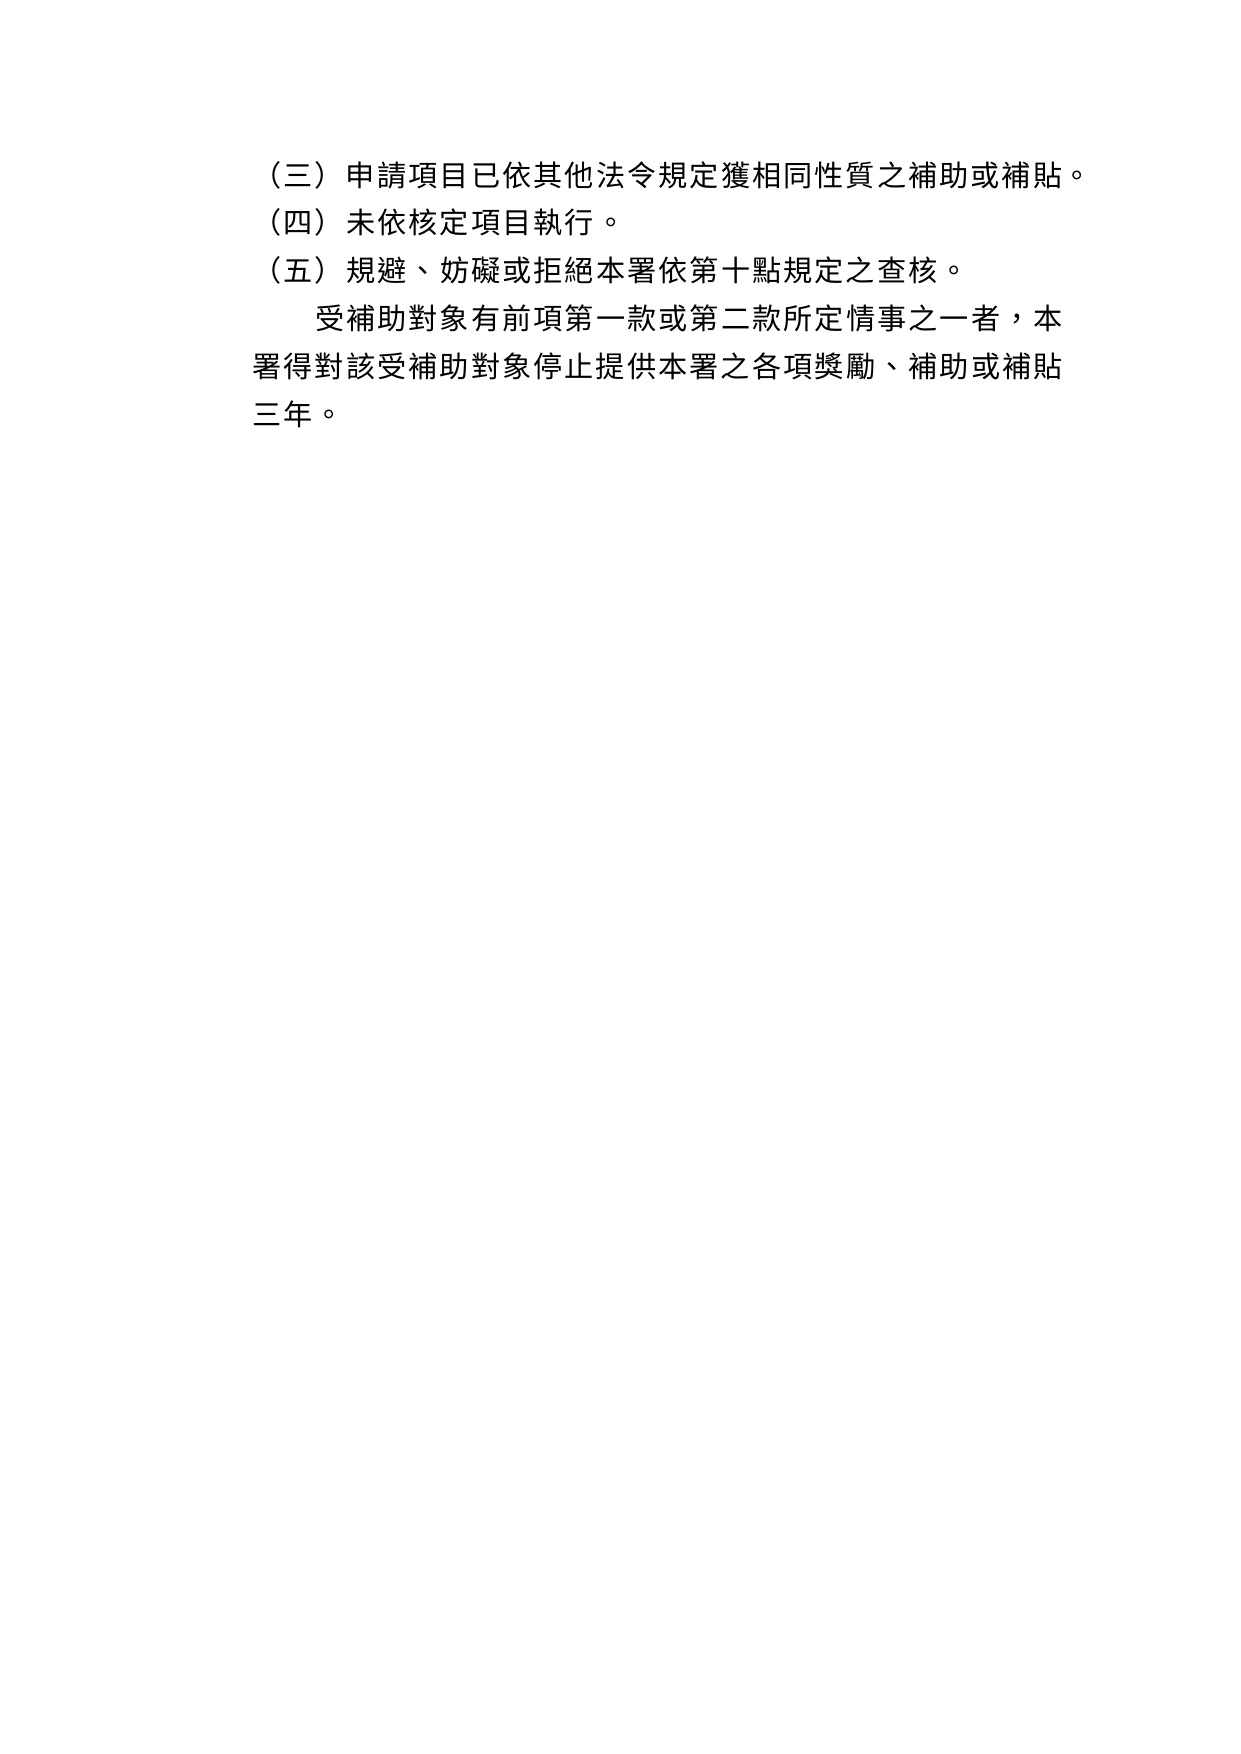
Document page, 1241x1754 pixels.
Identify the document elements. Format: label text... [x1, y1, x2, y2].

text （四）未依核定項目執行。 [252, 196, 1092, 243]
text （三）申請項目已依其他法令規定獲相同性質之補助或補貼。 [252, 148, 1092, 196]
text 受補助對象有前項第一款或第二款所定情事之一者，本署得對該受補助對象停止提供本署之各項獎勵、補助或補貼三年。 [252, 291, 1092, 435]
text （五）規避、妨礙或拒絕本署依第十點規定之查核。 [252, 243, 1092, 291]
